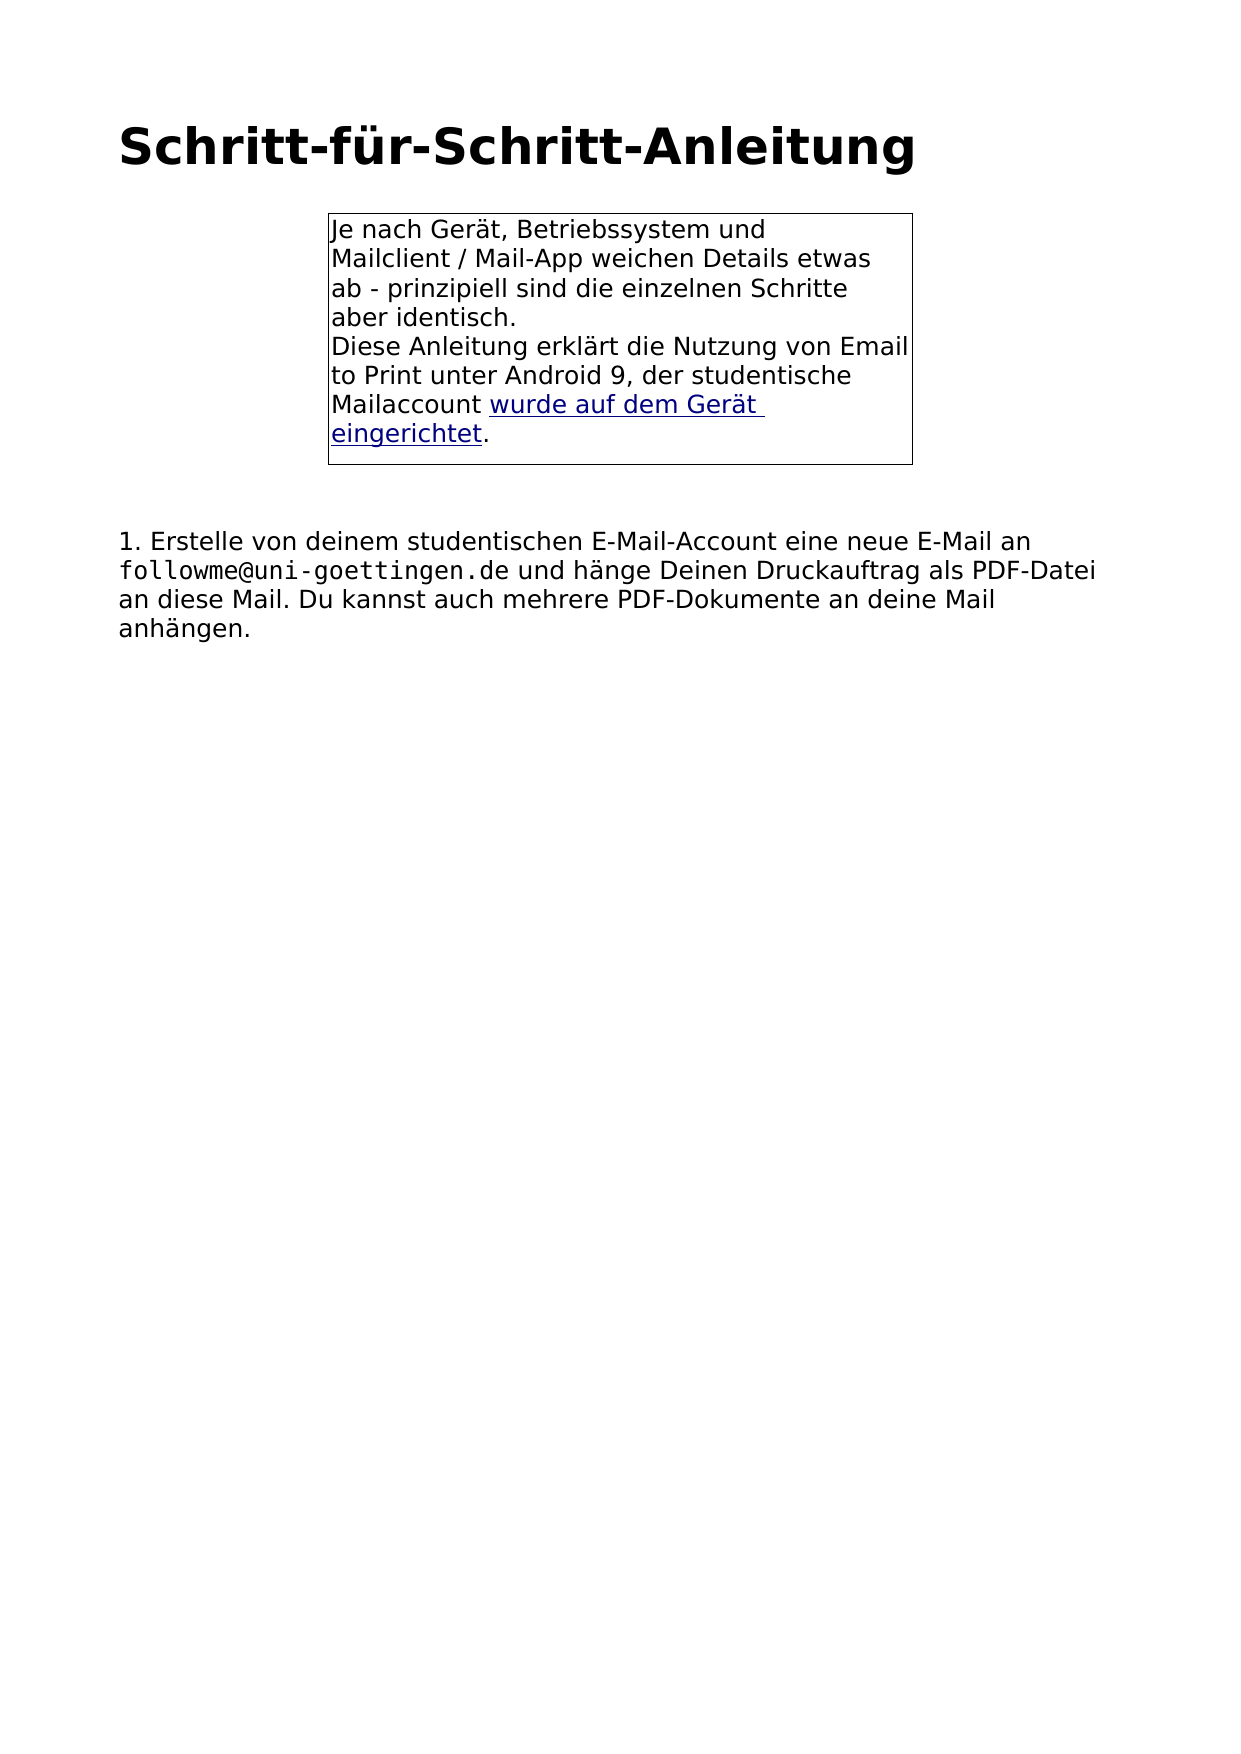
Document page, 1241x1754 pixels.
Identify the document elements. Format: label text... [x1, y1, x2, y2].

subtitle Schritt-für-Schritt-Anleitung [118, 118, 1122, 176]
table_header Je nach Gerät, Betriebssystem und Mailclient / Mail-App weichen Details etwas ab - prinzipiell sind die einzelnen Schritte aber identisch. Diese Anleitung erklärt die Nutzung von Email to Print unter Android 9, der studentische Mailaccount wurde auf dem Gerät eingerichtet. [329, 214, 912, 464]
text 1. Erstelle von deinem studentischen E-Mail-Account eine neue E-Mail an followme@uni-goettingen.de und hänge Deinen Druckauftrag als PDF-Datei an diese Mail. Du kannst auch mehrere PDF-Dokumente an deine Mail anhängen. [118, 527, 1122, 643]
